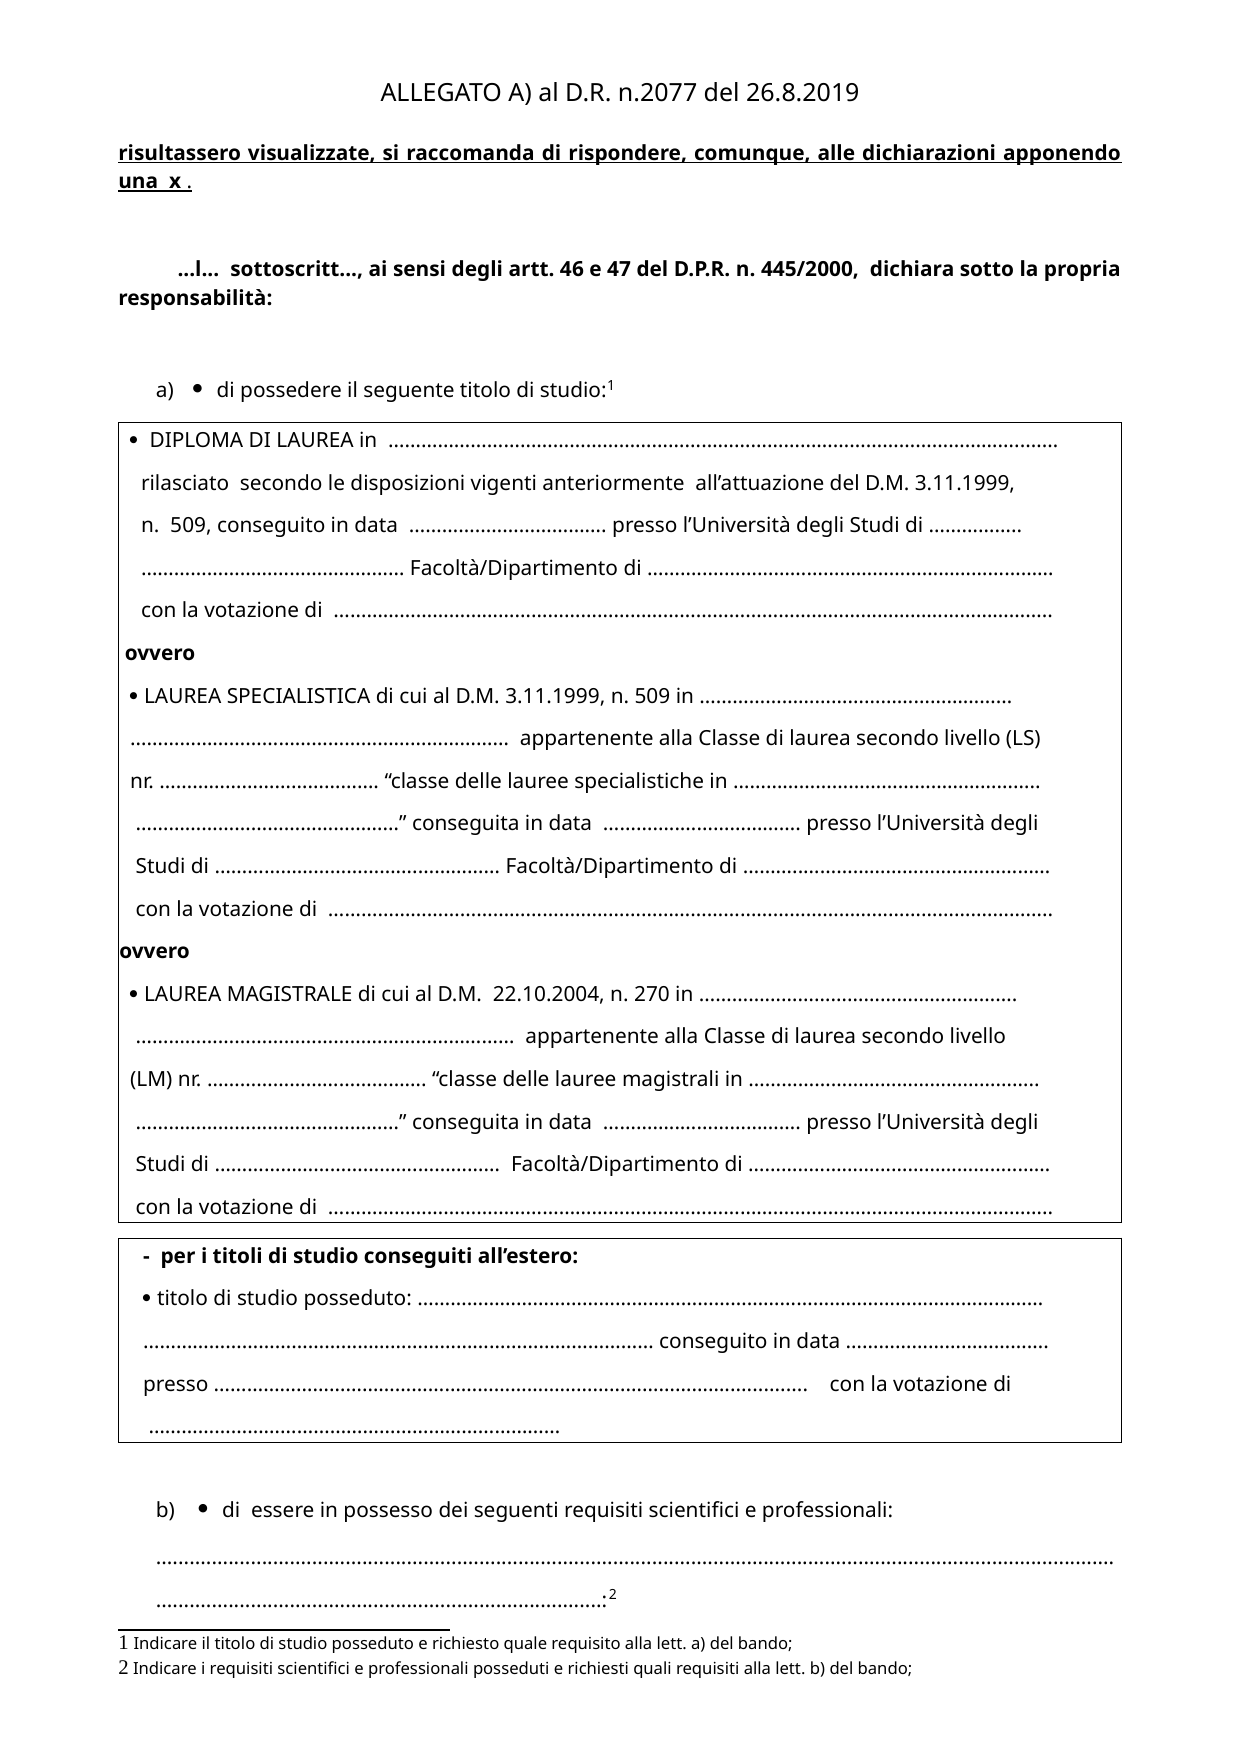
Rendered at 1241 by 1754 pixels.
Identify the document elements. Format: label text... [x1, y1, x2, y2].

text con la votazione di ……………………………………………………………………………………………………….………….. [119, 1189, 1121, 1222]
text  LAUREA SPECIALISTICA di cui al D.M. 3.11.1999, n. 509 in ………………………………………………… [119, 678, 1121, 709]
text Indicare i requisiti scientifici e professionali posseduti e richiesti quali requisiti alla lett. b) del bando; [118, 1654, 1122, 1679]
text ovvero [119, 933, 1121, 965]
text  LAUREA MAGISTRALE di cui al D.M. 22.10.2004, n. 270 in …………………………………………………. [119, 976, 1121, 1007]
text presso …………………………………………………………………………………............... con la votazione di [119, 1366, 1121, 1397]
text ...l... sottoscritt..., ai sensi degli artt. 46 e 47 del D.P.R. n. 445/2000, dichiara sotto la propria responsabilità: [118, 254, 1122, 311]
text (LM) nr. …………………………………. “classe delle lauree magistrali in …………………………………………….. [119, 1061, 1121, 1093]
text …………………………………………………………… appartenente alla Classe di laurea secondo livello [119, 1018, 1121, 1050]
list  di essere in possesso dei seguenti requisiti scientifici e professionali: [156, 1491, 1122, 1525]
text risultassero visualizzate, si raccomanda di rispondere, comunque, alle dichiarazioni apponendo [118, 138, 1122, 162]
list Indicare il titolo di studio posseduto e richiesto quale requisito alla lett. a) del bando; [118, 1630, 1122, 1654]
text Studi di ……………………………….…………… Facoltà/Dipartimento di ………..……………………………………… [119, 848, 1121, 879]
text …………………………………………” conseguita in data …………..…………………. presso l’Università degli [119, 1104, 1121, 1135]
text ............................................................................................................................................................................................................................................................: [156, 1542, 1122, 1613]
text  DIPLOMA DI LAUREA in ……………………………………………………………………………………………………..…… [119, 423, 1121, 453]
text nr. …………………………………. “classe delle lauree specialistiche in ……………………………………………….. [119, 763, 1121, 794]
text rilasciato secondo le disposizioni vigenti anteriormente all’attuazione del D.M. 3.11.1999, [119, 464, 1121, 496]
text una x . [118, 163, 1122, 195]
list  di possedere il seguente titolo di studio: [156, 371, 1122, 405]
text …………………………………………” conseguita in data …………..…………………. presso l’Università degli [119, 805, 1121, 837]
text …………………………………………………………… appartenente alla Classe di laurea secondo livello (LS) [119, 720, 1121, 752]
text Studi di ……………………………….…………… Facoltà/Dipartimento di ………..………………………………..…… [119, 1146, 1121, 1178]
text ovvero [119, 635, 1121, 667]
text n. 509, conseguito in data …………..…………………. presso l’Università degli Studi di …………….. [119, 507, 1121, 539]
text  titolo di studio posseduto: …………………………………………………………………………………………………… [119, 1280, 1121, 1312]
text ………………………………………… Facoltà/Dipartimento di ………..……………………………………………………… [119, 550, 1121, 581]
text con la votazione di ………………………………………………………………………………………………………………….. [119, 592, 1121, 624]
text ………………………………………………………………………………… conseguito in data ………………………………. [119, 1323, 1121, 1354]
text con la votazione di ……………………………………………………………………………………………………….………….. [119, 891, 1121, 922]
text - per i titoli di studio conseguiti all’estero: [119, 1239, 1121, 1269]
text ………………………………………………………………… [119, 1408, 1121, 1442]
